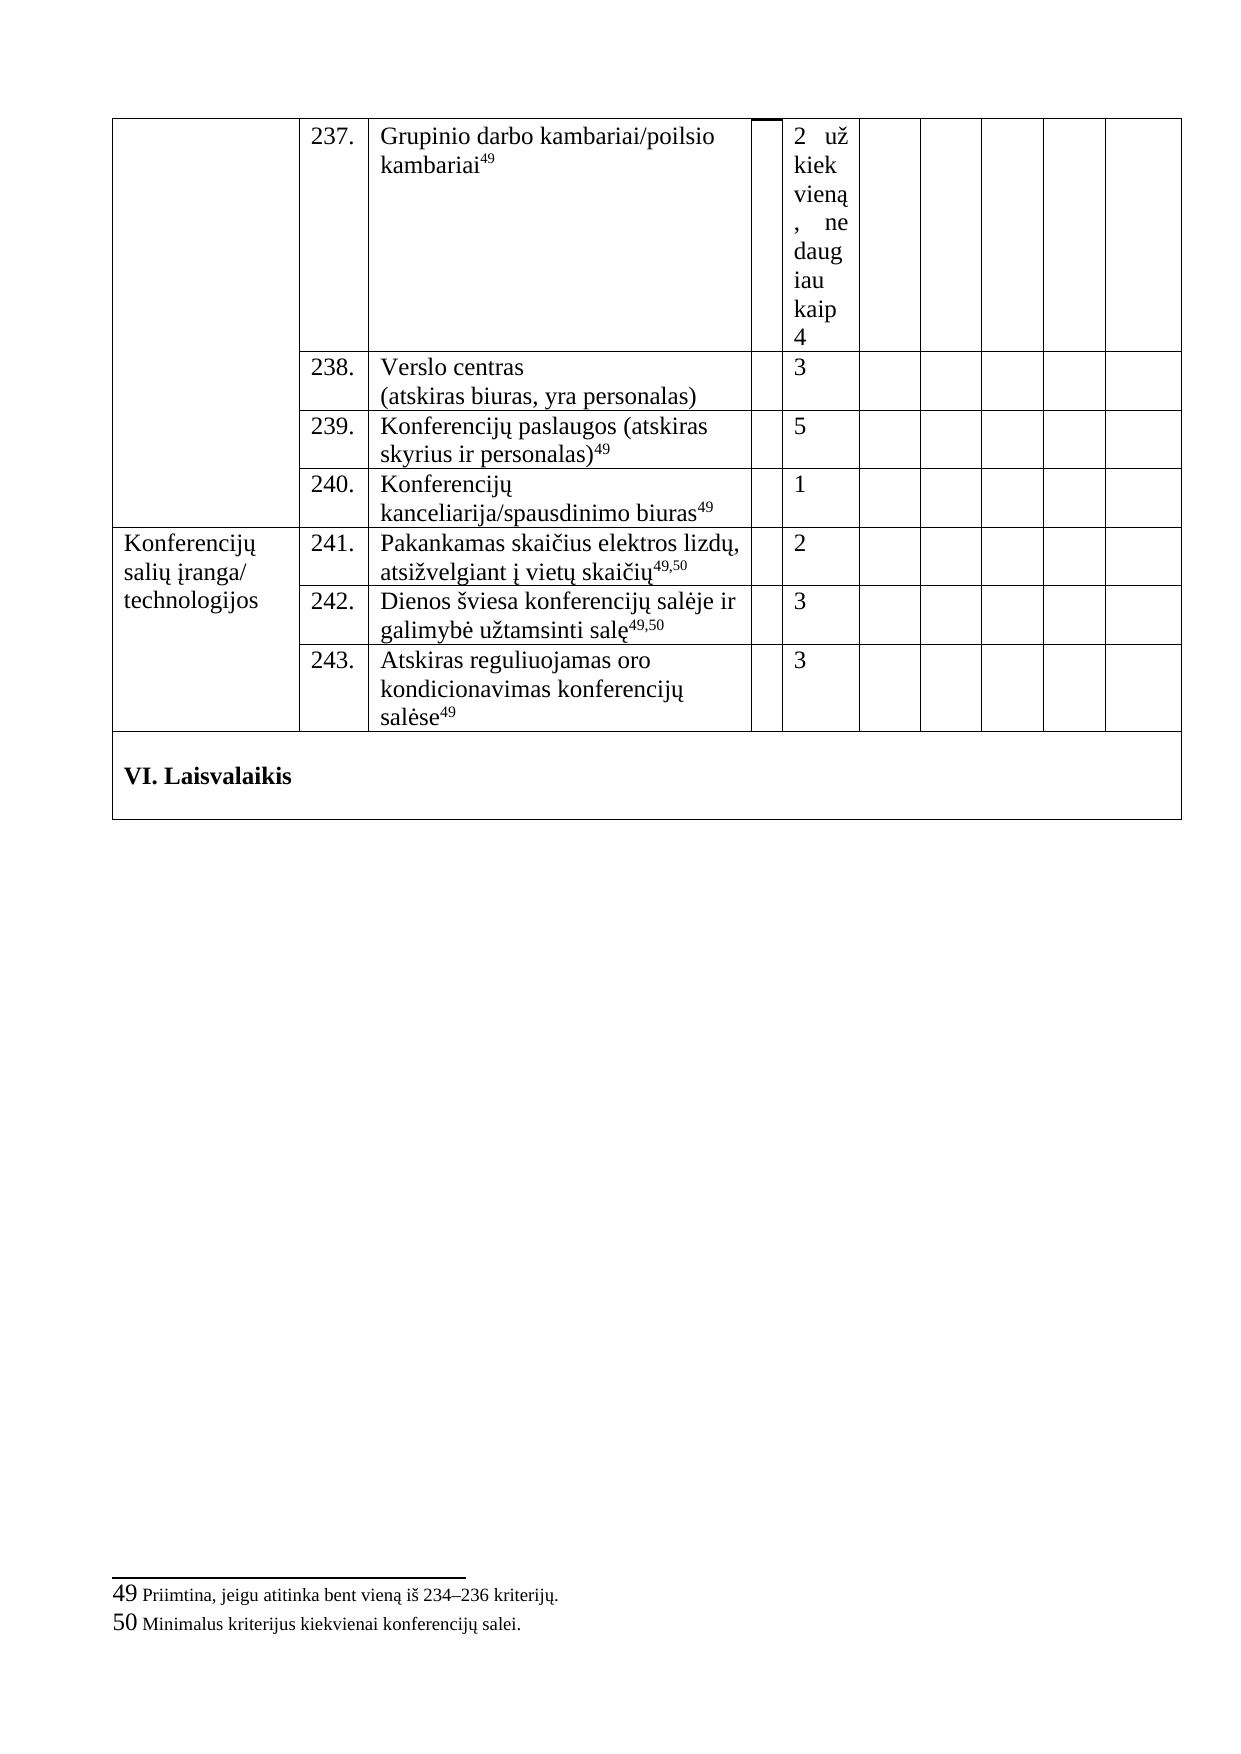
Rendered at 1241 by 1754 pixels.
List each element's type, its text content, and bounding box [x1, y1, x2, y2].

table_cell [921, 586, 981, 644]
table_cell 1 [783, 469, 859, 527]
table_cell [982, 469, 1043, 527]
table_cell Pakankamas skaičius elektros lizdų, atsižvelgiant į vietų skaičių49, [369, 528, 751, 585]
table_cell 2 už kiekvieną, ne daugiau kaip 4 [783, 119, 859, 351]
table_cell 240. [300, 469, 368, 527]
table_cell [1106, 119, 1181, 351]
table_cell Konferencijų salių įranga/ technologijos [113, 528, 299, 731]
table_cell [860, 469, 920, 527]
table_cell 3 [783, 352, 859, 410]
table_cell 241. [300, 528, 368, 585]
table_cell [921, 528, 981, 585]
table_cell [752, 411, 782, 468]
table_cell 239. [300, 411, 368, 468]
table_cell Konferencijų kanceliarija/spausdinimo biuras49 [369, 469, 751, 527]
table_cell [982, 586, 1043, 644]
table_cell [752, 645, 782, 731]
table_cell 243. [300, 645, 368, 731]
table_cell 5 [783, 411, 859, 468]
table_cell [860, 352, 920, 410]
table_cell Konferencijų paslaugos (atskiras skyrius ir personalas)49 [369, 411, 751, 468]
table_cell [113, 119, 299, 527]
table_cell 238. [300, 352, 368, 410]
table_cell [982, 352, 1043, 410]
table_cell [1044, 119, 1105, 351]
table_cell [921, 352, 981, 410]
table_cell [860, 119, 920, 351]
table_cell Atskiras reguliuojamas oro kondicionavimas konferencijų salėse49 [369, 645, 751, 731]
table_cell [752, 586, 782, 644]
table_cell [1044, 411, 1105, 468]
table_cell [982, 119, 1043, 351]
table_cell [1106, 352, 1181, 410]
table_cell [860, 411, 920, 468]
table_cell [1106, 411, 1181, 468]
table_cell [921, 411, 981, 468]
table_cell Grupinio darbo kambariai/poilsio kambariai [369, 119, 751, 351]
table_cell [752, 528, 782, 585]
table_cell [1044, 586, 1105, 644]
table_cell [752, 121, 782, 351]
table_cell [860, 528, 920, 585]
table_cell [1106, 469, 1181, 527]
table_cell 2 [783, 528, 859, 585]
table_cell [1106, 528, 1181, 585]
table_cell [921, 119, 981, 351]
table_cell [921, 469, 981, 527]
table_cell 242. [300, 586, 368, 644]
table_cell [1044, 528, 1105, 585]
table_cell [1044, 469, 1105, 527]
table_cell [1106, 586, 1181, 644]
table_cell [921, 645, 981, 731]
table_cell [982, 528, 1043, 585]
table_cell VI. Laisvalaikis [113, 732, 1181, 818]
table_cell [860, 645, 920, 731]
table_cell [1044, 352, 1105, 410]
table_cell 237. [300, 119, 368, 351]
table_cell [1106, 645, 1181, 731]
table_cell [752, 352, 782, 410]
table_cell [982, 645, 1043, 731]
table_cell [1044, 645, 1105, 731]
table_cell Dienos šviesa konferencijų salėje ir galimybė užtamsinti salę49,50 [369, 586, 751, 644]
table_cell Verslo centras (atskiras biuras, yra personalas) [369, 352, 751, 410]
table_cell [860, 586, 920, 644]
table_cell [752, 469, 782, 527]
table_cell 3 [783, 645, 859, 731]
table_cell 3 [783, 586, 859, 644]
table_cell [982, 411, 1043, 468]
